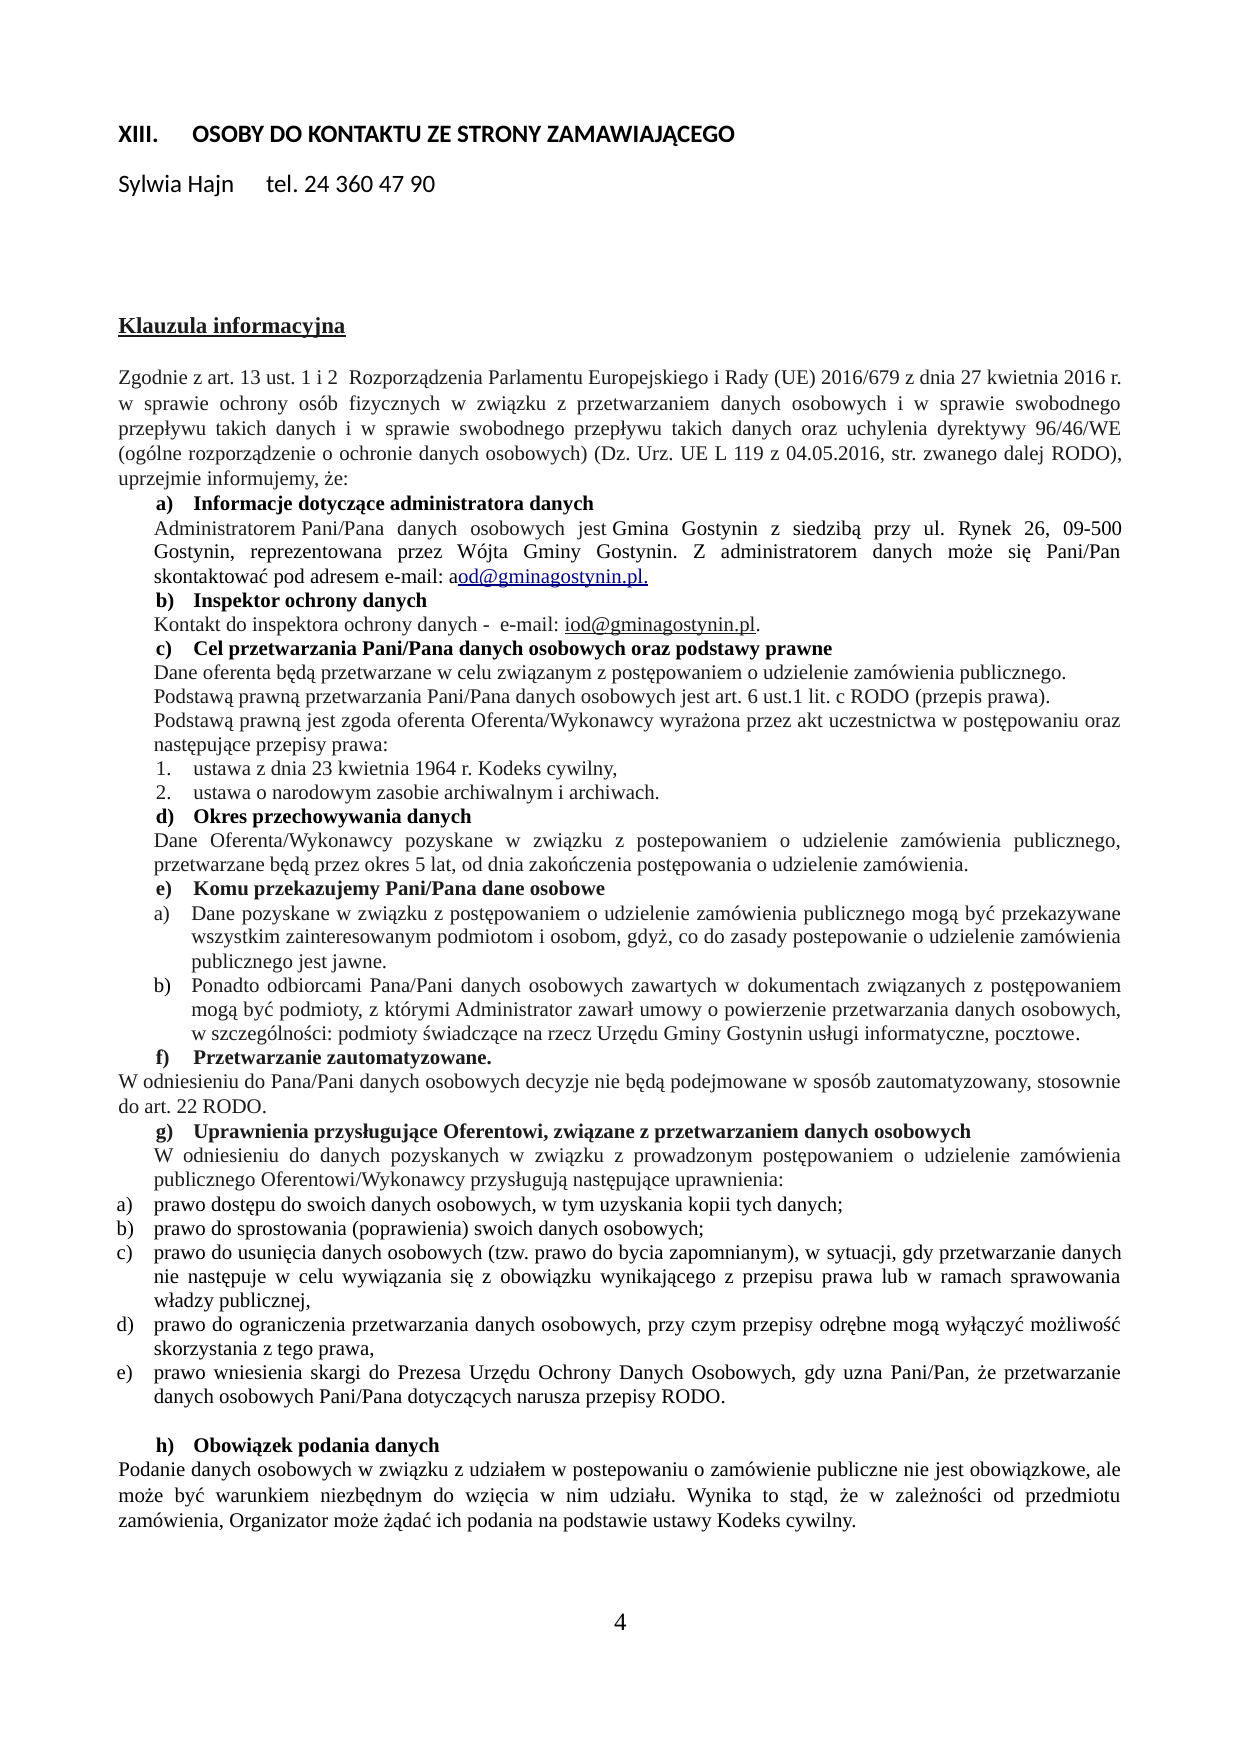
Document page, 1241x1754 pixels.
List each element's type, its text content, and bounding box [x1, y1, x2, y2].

list Okres przechowywania danych [156, 804, 1122, 828]
list Obowiązek podania danych [156, 1433, 1122, 1457]
list prawo do sprostowania (poprawienia) swoich danych osobowych; [116, 1216, 1122, 1239]
text W odniesieniu do Pana/Pani danych osobowych decyzje nie będą podejmowane w sposób zautomatyzowany, stosownie do art. 22 RODO. [118, 1069, 1122, 1118]
text Dane Oferenta/Wykonawcy pozyskane w związku z postepowaniem o udzielenie zamówienia publicznego, przetwarzane będą przez okres 5 lat, od dnia zakończenia postępowania o udzielenie zamówienia. [153, 828, 1122, 876]
text Administratorem Pani/Pana danych osobowych jest Gmina Gostynin z siedzibą przy ul. Rynek 26, 09-500 Gostynin, reprezentowana przez Wójta Gminy Gostynin. Z administratorem danych może się Pani/Pan skontaktować pod adresem e-mail: aod@gminagostynin.pl. [153, 515, 1122, 588]
list prawo do usunięcia danych osobowych (tzw. prawo do bycia zapomnianym), w sytuacji, gdy przetwarzanie danych nie następuje w celu wywiązania się z obowiązku wynikającego z przepisu prawa lub w ramach sprawowania władzy publicznej, [116, 1239, 1122, 1312]
list prawo wniesienia skargi do Prezesa Urzędu Ochrony Danych Osobowych, gdy uzna Pani/Pan, że przetwarzanie danych osobowych Pani/Pana dotyczących narusza przepisy RODO. [116, 1360, 1122, 1408]
list Komu przekazujemy Pani/Pana dane osobowe [156, 876, 1122, 900]
text Zgodnie z art. 13 ust. 1 i 2 Rozporządzenia Parlamentu Europejskiego i Rady (UE) 2016/679 z dnia 27 kwietnia 2016 r. w sprawie ochrony osób fizycznych w związku z przetwarzaniem danych osobowych i w sprawie swobodnego przepływu takich danych i w sprawie swobodnego przepływu takich danych oraz uchylenia dyrektywy 96/46/WE (ogólne rozporządzenie o ochronie danych osobowych) (Dz. Urz. UE L 119 z 04.05.2016, str. zwanego dalej RODO), uprzejmie informujemy, że: [118, 365, 1122, 490]
text Kontakt do inspektora ochrony danych - e-mail: iod@gminagostynin.pl. [153, 612, 1122, 636]
list Dane pozyskane w związku z postępowaniem o udzielenie zamówienia publicznego mogą być przekazywane wszystkim zainteresowanym podmiotom i osobom, gdyż, co do zasady postepowanie o udzielenie zamówienia publicznego jest jawne. [153, 900, 1122, 973]
text Sylwia Hajn tel. 24 360 47 90 [118, 168, 1122, 198]
list Ponadto odbiorcami Pana/Pani danych osobowych zawartych w dokumentach związanych z postępowaniem mogą być podmioty, z którymi Administrator zawarł umowy o powierzenie przetwarzania danych osobowych, w szczególności: podmioty świadczące na rzecz Urzędu Gminy Gostynin usługi informatyczne, pocztowe. [153, 973, 1122, 1045]
list Inspektor ochrony danych [156, 588, 1122, 612]
list ustawa o narodowym zasobie archiwalnym i archiwach. [156, 780, 1122, 804]
text Podstawą prawną jest zgoda oferenta Oferenta/Wykonawcy wyrażona przez akt uczestnictwa w postępowaniu oraz następujące przepisy prawa: [153, 708, 1122, 756]
text XIII. OSOBY DO KONTAKTU ZE STRONY ZAMAWIAJĄCEGO [118, 118, 1122, 149]
list Informacje dotyczące administratora danych [156, 491, 1122, 515]
text Klauzula informacyjna [118, 312, 1122, 339]
list ustawa z dnia 23 kwietnia 1964 r. Kodeks cywilny, [156, 756, 1122, 780]
list Przetwarzanie zautomatyzowane. [156, 1045, 1122, 1069]
text Dane oferenta będą przetwarzane w celu związanym z postępowaniem o udzielenie zamówienia publicznego. [153, 660, 1122, 684]
list prawo dostępu do swoich danych osobowych, w tym uzyskania kopii tych danych; [116, 1191, 1122, 1216]
list Cel przetwarzania Pani/Pana danych osobowych oraz podstawy prawne [156, 636, 1122, 660]
list prawo do ograniczenia przetwarzania danych osobowych, przy czym przepisy odrębne mogą wyłączyć możliwość skorzystania z tego prawa, [116, 1312, 1122, 1360]
text Podanie danych osobowych w związku z udziałem w postepowaniu o zamówienie publiczne nie jest obowiązkowe, ale może być warunkiem niezbędnym do wzięcia w nim udziału. Wynika to stąd, że w zależności od przedmiotu zamówienia, Organizator może żądać ich podania na podstawie ustawy Kodeks cywilny. [118, 1457, 1122, 1532]
text Podstawą prawną przetwarzania Pani/Pana danych osobowych jest art. 6 ust.1 lit. c RODO (przepis prawa). [153, 684, 1122, 708]
list Uprawnienia przysługujące Oferentowi, związane z przetwarzaniem danych osobowych [156, 1119, 1122, 1143]
text W odniesieniu do danych pozyskanych w związku z prowadzonym postępowaniem o udzielenie zamówienia publicznego Oferentowi/Wykonawcy przysługują następujące uprawnienia: [153, 1143, 1122, 1191]
